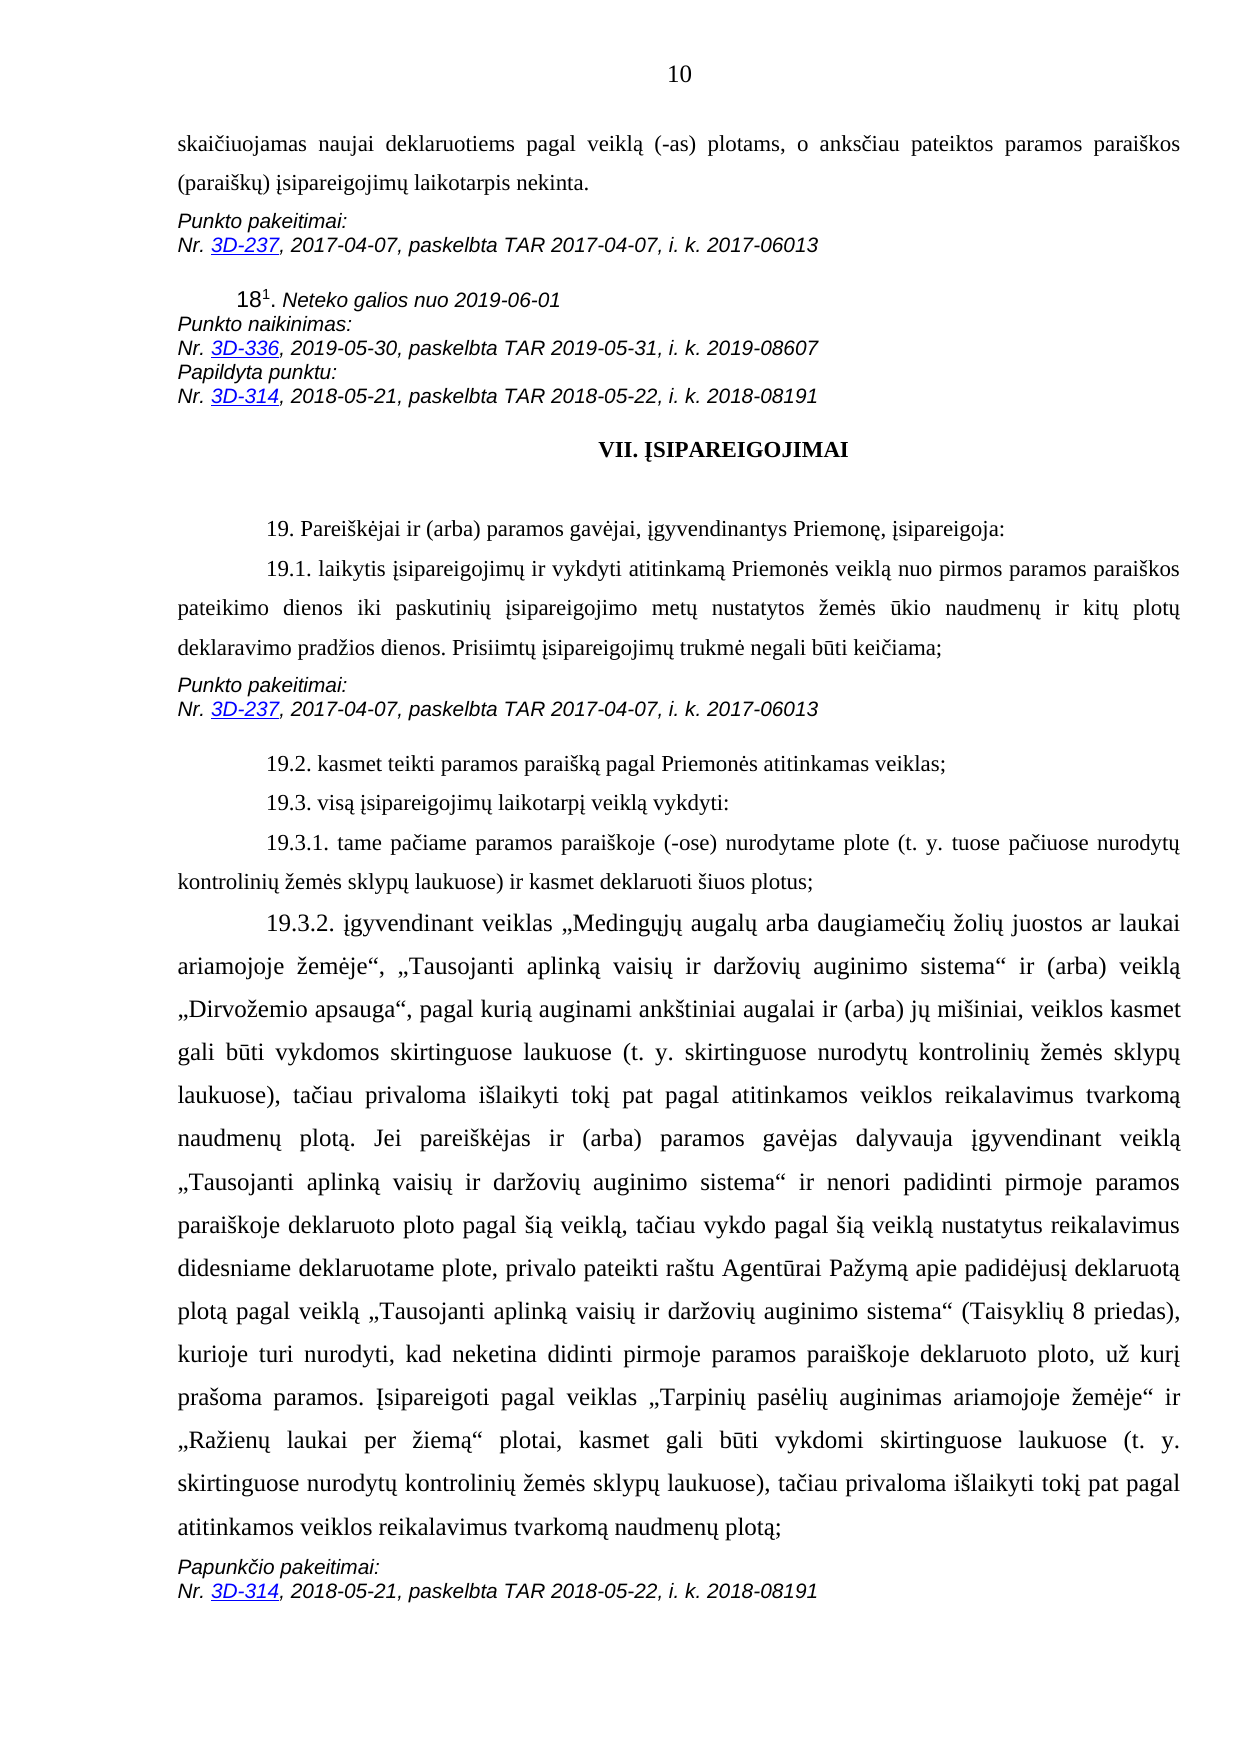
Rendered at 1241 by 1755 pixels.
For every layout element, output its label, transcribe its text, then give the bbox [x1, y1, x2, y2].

text 19.3.1. tame pačiame paramos paraiškoje (-ose) nurodytame plote (t. y. tuose pačiuose nurodytų kontrolinių žemės sklypų laukuose) ir kasmet deklaruoti šiuos plotus; [177, 829, 1181, 895]
text Nr. 3D-336, 2019-05-30, paskelbta TAR 2019-05-31, i. k. 2019-08607 [177, 336, 1181, 360]
text 19.2. kasmet teikti paramos paraišką pagal Priemonės atitinkamas veiklas; [177, 750, 1181, 776]
text Nr. 3D-314, 2018-05-21, paskelbta TAR 2018-05-22, i. k. 2018-08191 [177, 384, 1181, 408]
text VII. ĮSIPAREIGOJIMAI [177, 436, 1181, 463]
text skaičiuojamas naujai deklaruotiems pagal veiklą (-as) plotams, o anksčiau pateiktos paramos paraiškos (paraiškų) įsipareigojimų laikotarpis nekinta. [177, 130, 1181, 196]
text Papildyta punktu: [177, 360, 1181, 384]
text Punkto pakeitimai: [177, 209, 1181, 233]
text 19. Pareiškėjai ir (arba) paramos gavėjai, įgyvendinantys Priemonę, įsipareigoja: [177, 515, 1181, 542]
text Nr. 3D-314, 2018-05-21, paskelbta TAR 2018-05-22, i. k. 2018-08191 [177, 1579, 1181, 1603]
text Nr. 3D-237, 2017-04-07, paskelbta TAR 2017-04-07, i. k. 2017-06013 [177, 233, 1181, 257]
text Papunkčio pakeitimai: [177, 1555, 1181, 1579]
text Nr. 3D-237, 2017-04-07, paskelbta TAR 2017-04-07, i. k. 2017-06013 [177, 697, 1181, 721]
text 19.1. laikytis įsipareigojimų ir vykdyti atitinkamą Priemonės veiklą nuo pirmos paramos paraiškos pateikimo dienos iki paskutinių įsipareigojimo metų nustatytos žemės ūkio naudmenų ir kitų plotų deklaravimo pradžios dienos. Prisiimtų įsipareigojimų trukmė negali būti keičiama; [177, 555, 1181, 660]
text Punkto pakeitimai: [177, 673, 1181, 697]
text 181. Neteko galios nuo 2019-06-01 [177, 286, 1181, 312]
text 19.3. visą įsipareigojimų laikotarpį veiklą vykdyti: [177, 789, 1181, 816]
text Punkto naikinimas: [177, 312, 1181, 336]
text 19.3.2. įgyvendinant veiklas „Medingųjų augalų arba daugiamečių žolių juostos ar laukai ariamojoje žemėje“, „Tausojanti aplinką vaisių ir daržovių auginimo sistema“ ir (arba) veiklą „Dirvožemio apsauga“, pagal kurią auginami ankštiniai augalai ir (arba) jų mišiniai, veiklos kasmet gali būti vykdomos skirtinguose laukuose (t. y. skirtinguose nurodytų kontrolinių žemės sklypų laukuose), tačiau privaloma išlaikyti tokį pat pagal atitinkamos veiklos reikalavimus tvarkomą naudmenų plotą. Jei pareiškėjas ir (arba) paramos gavėjas dalyvauja įgyvendinant veiklą „Tausojanti aplinką vaisių ir daržovių auginimo sistema“ ir nenori padidinti pirmoje paramos paraiškoje deklaruoto ploto pagal šią veiklą, tačiau vykdo pagal šią veiklą nustatytus reikalavimus didesniame deklaruotame plote, privalo pateikti raštu Agentūrai Pažymą apie padidėjusį deklaruotą plotą pagal veiklą „Tausojanti aplinką vaisių ir daržovių auginimo sistema“ (Taisyklių 8 priedas), kurioje turi nurodyti, kad neketina didinti pirmoje paramos paraiškoje deklaruoto ploto, už kurį prašoma paramos. Įsipareigoti pagal veiklas „Tarpinių pasėlių auginimas ariamojoje žemėje“ ir „Ražienų laukai per žiemą“ plotai, kasmet gali būti vykdomi skirtinguose laukuose (t. y. skirtinguose nurodytų kontrolinių žemės sklypų laukuose), tačiau privaloma išlaikyti tokį pat pagal atitinkamos veiklos reikalavimus tvarkomą naudmenų plotą; [177, 908, 1181, 1540]
